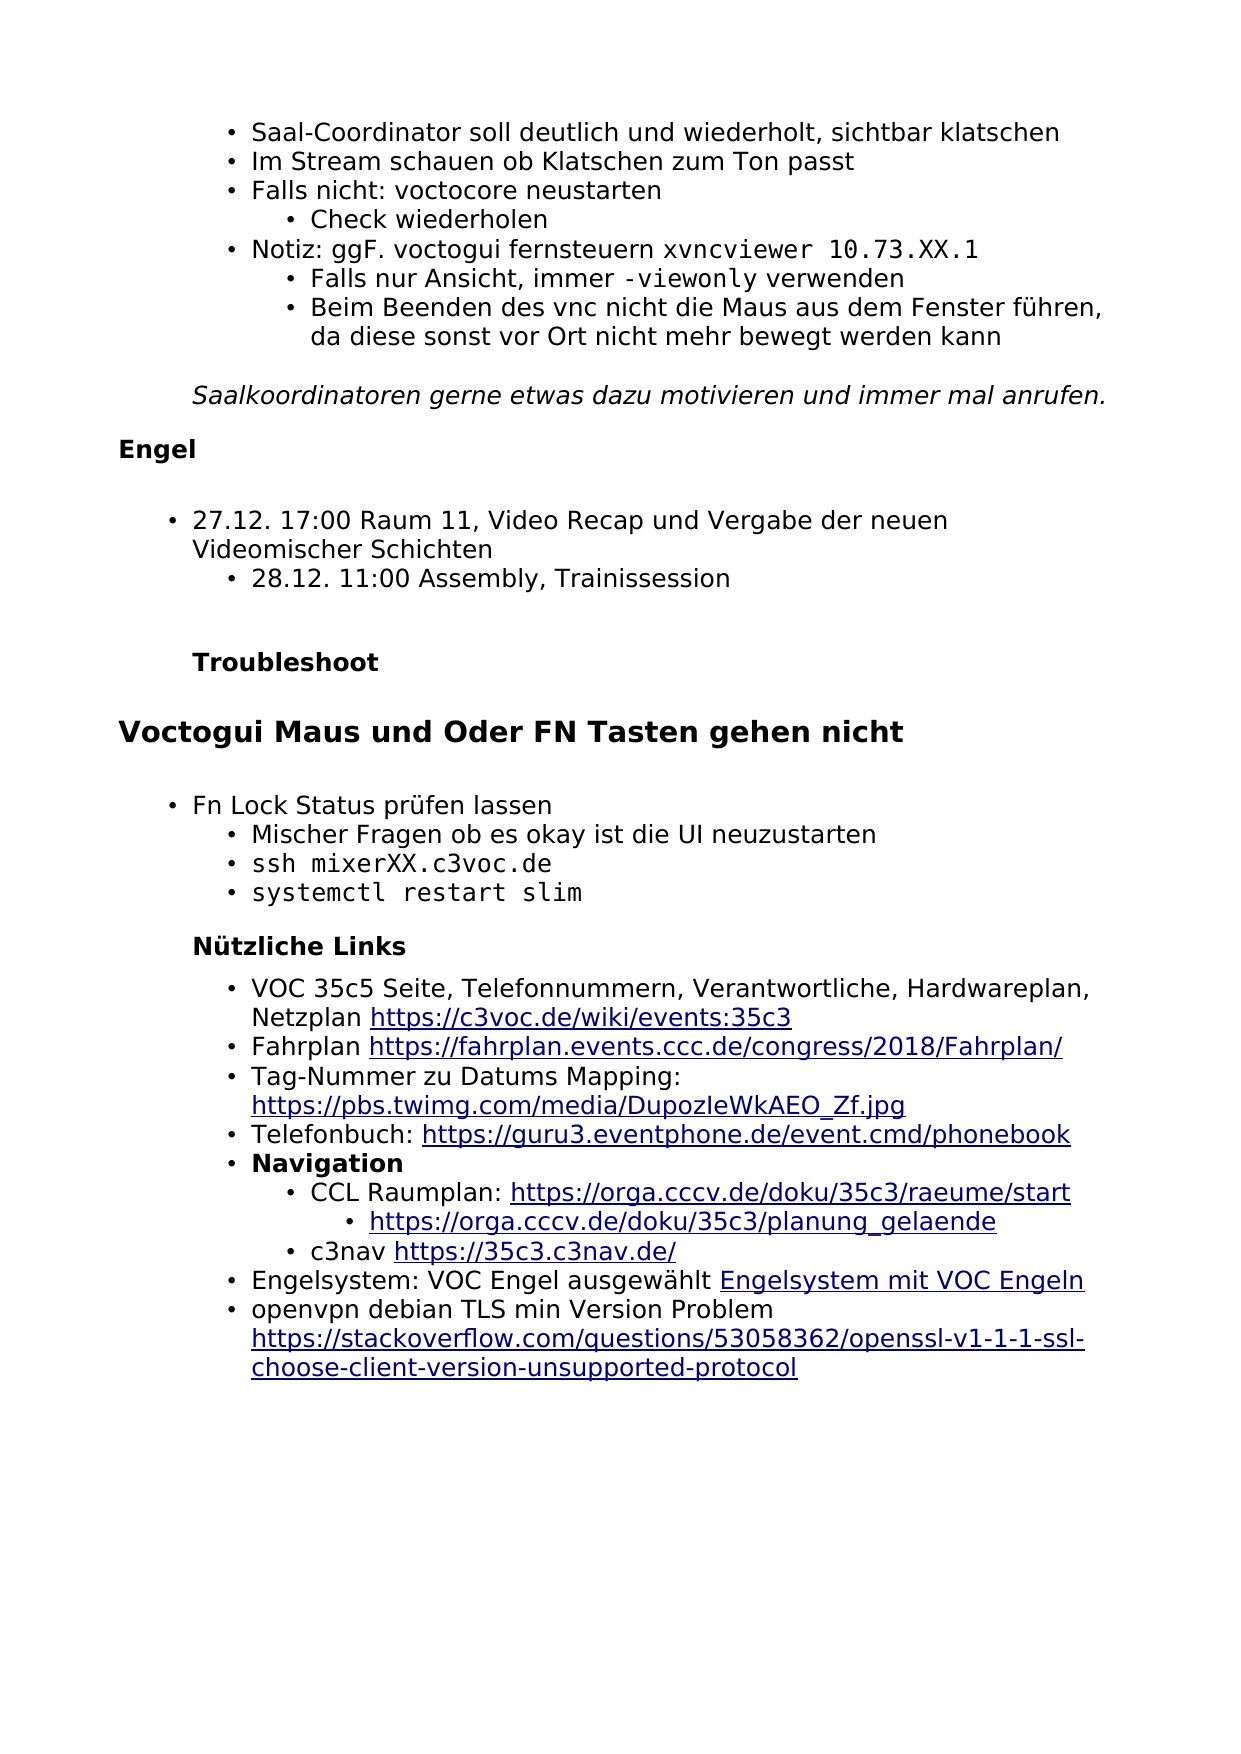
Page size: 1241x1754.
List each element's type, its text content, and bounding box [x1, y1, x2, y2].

list VOC 35c5 Seite, Telefonnummern, Verantwortliche, Hardwareplan, Netzplan https://c3voc.de/wiki/events:35c3 [236, 974, 1122, 1032]
list Notiz: ggF. voctogui fernsteuern xvncviewer 10.73.XX.1 [236, 235, 1122, 264]
list openvpn debian TLS min Version Problem https://stackoverflow.com/questions/53058362/openssl-v1-1-1-ssl-choose-client-version-unsupported-protocol [236, 1295, 1122, 1382]
list Tag-Nummer zu Datums Mapping: https://pbs.twimg.com/media/DupozIeWkAEO_Zf.jpg [236, 1062, 1122, 1120]
list Falls nur Ansicht, immer -viewonly verwenden [295, 264, 1122, 293]
list Im Stream schauen ob Klatschen zum Ton passt [236, 147, 1122, 176]
list CCL Raumplan: https://orga.cccv.de/doku/35c3/raeume/start [295, 1178, 1122, 1207]
list Saal-Coordinator soll deutlich und wiederholt, sichtbar klatschen [236, 118, 1122, 147]
list 27.12. 17:00 Raum 11, Video Recap und Vergabe der neuen Videomischer Schichten [177, 506, 1122, 564]
list Telefonbuch: https://guru3.eventphone.de/event.cmd/phonebook [236, 1120, 1122, 1149]
list Fn Lock Status prüfen lassen [177, 791, 1122, 820]
list https://orga.cccv.de/doku/35c3/planung_gelaende [354, 1207, 1122, 1237]
list Beim Beenden des vnc nicht die Maus aus dem Fenster führen, da diese sonst vor Ort nicht mehr bewegt werden kann [295, 293, 1122, 351]
list c3nav https://35c3.c3nav.de/ [295, 1237, 1122, 1266]
list Navigation [236, 1149, 1122, 1178]
list 28.12. 11:00 Assembly, Trainissession [236, 564, 1122, 594]
subtitle Voctogui Maus und Oder FN Tasten gehen nicht [118, 715, 1122, 749]
subtitle Engel [118, 435, 1122, 464]
list Mischer Fragen ob es okay ist die UI neuzustarten [236, 820, 1122, 849]
list Fahrplan https://fahrplan.events.ccc.de/congress/2018/Fahrplan/ [236, 1032, 1122, 1062]
subtitle Troubleshoot [177, 648, 1122, 677]
list Falls nicht: voctocore neustarten [236, 176, 1122, 206]
list ssh mixerXX.c3voc.de [236, 849, 1122, 878]
list Engelsystem: VOC Engel ausgewählt Engelsystem mit VOC Engeln [236, 1266, 1122, 1295]
list Saalkoordinatoren gerne etwas dazu motivieren und immer mal anrufen. [177, 381, 1122, 410]
subtitle Nützliche Links [177, 932, 1122, 962]
list Check wiederholen [295, 206, 1122, 235]
list systemctl restart slim [236, 878, 1122, 907]
